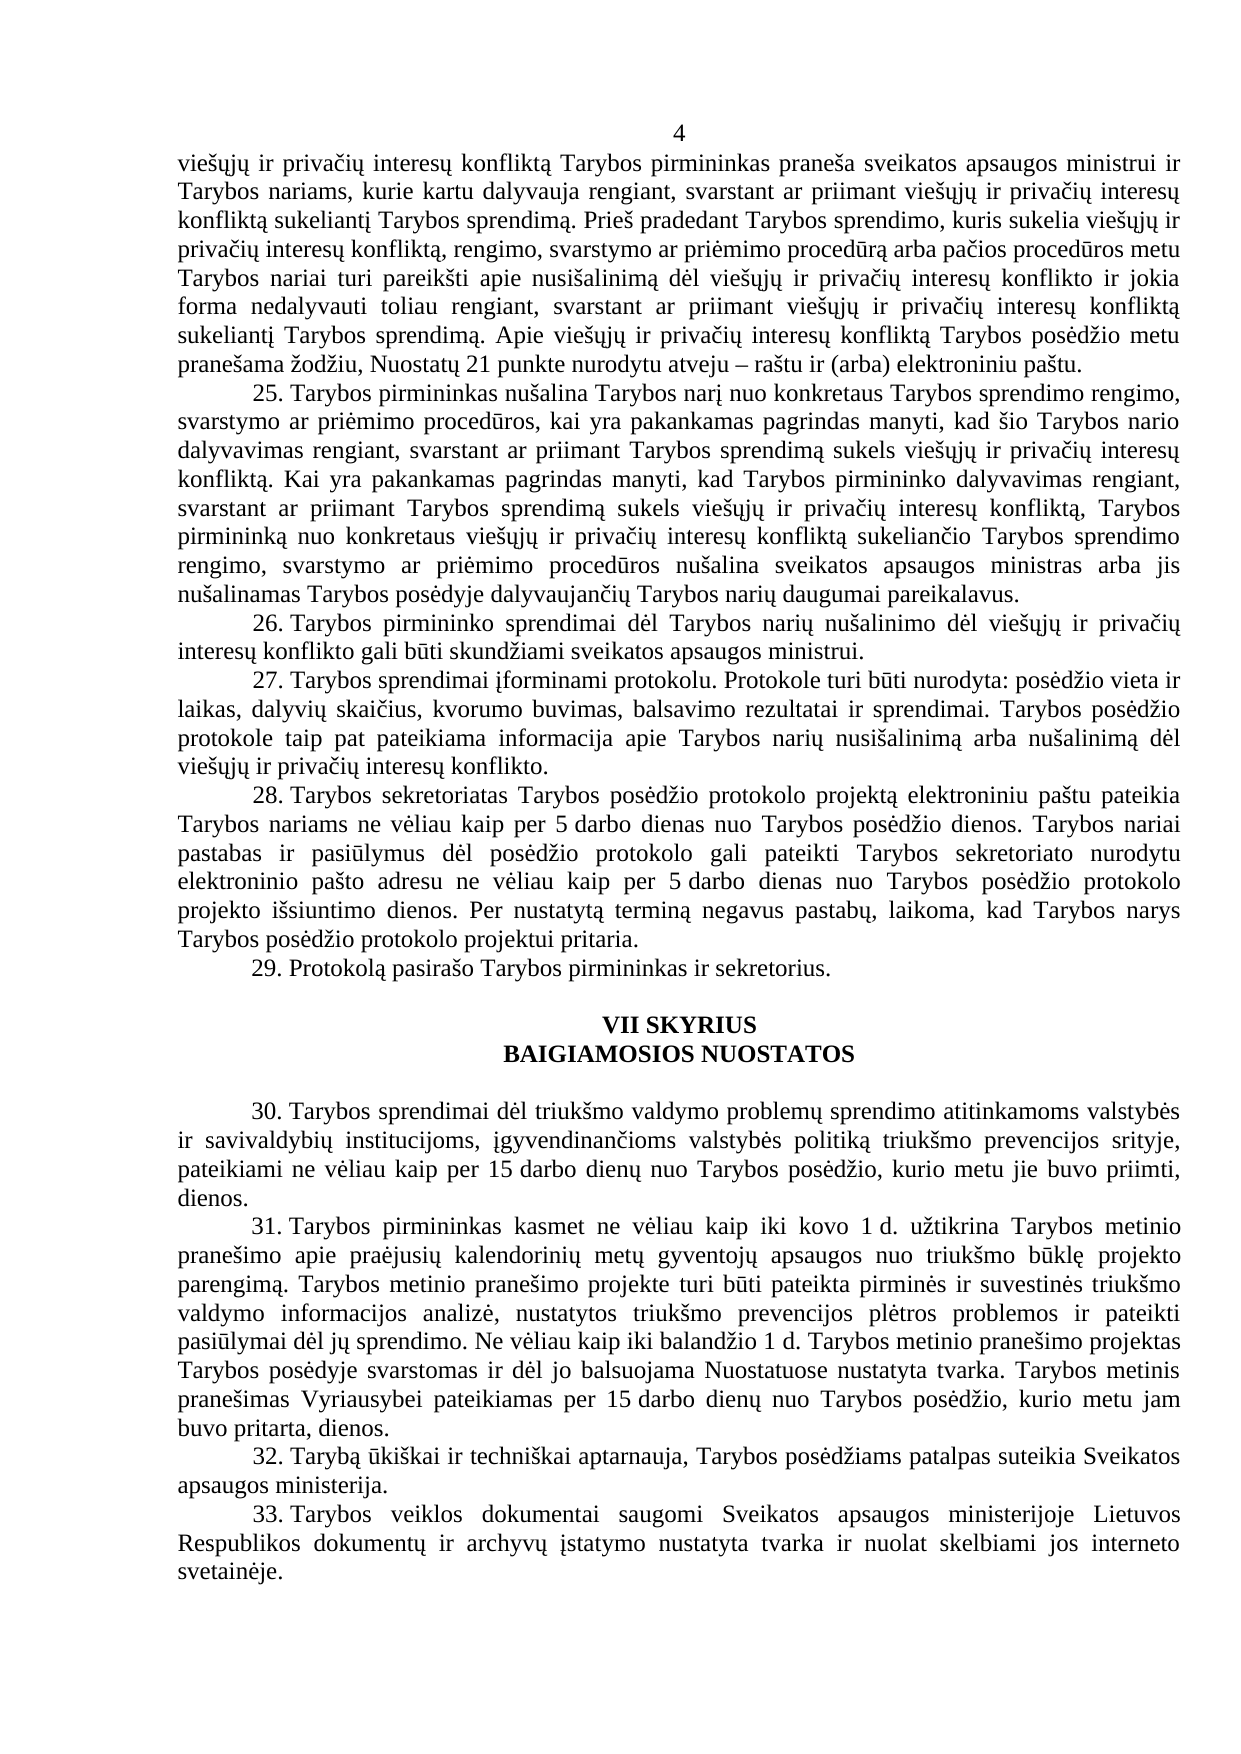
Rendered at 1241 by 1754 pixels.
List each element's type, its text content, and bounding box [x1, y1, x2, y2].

text VII SKYRIUS [177, 1010, 1181, 1039]
text 30. Tarybos sprendimai dėl triukšmo valdymo problemų sprendimo atitinkamoms valstybės ir savivaldybių institucijoms, įgyvendinančioms valstybės politiką triukšmo prevencijos srityje, pateikiami ne vėliau kaip per 15 darbo dienų nuo Tarybos posėdžio, kurio metu jie buvo priimti, dienos. [177, 1096, 1181, 1211]
text 26. Tarybos pirmininko sprendimai dėl Tarybos narių nušalinimo dėl viešųjų ir privačių interesų konflikto gali būti skundžiami sveikatos apsaugos ministrui. [177, 608, 1181, 665]
text 29. Protokolą pasirašo Tarybos pirmininkas ir sekretorius. [177, 953, 1181, 981]
text 25. Tarybos pirmininkas nušalina Tarybos narį nuo konkretaus Tarybos sprendimo rengimo, svarstymo ar priėmimo procedūros, kai yra pakankamas pagrindas manyti, kad šio Tarybos nario dalyvavimas rengiant, svarstant ar priimant Tarybos sprendimą sukels viešųjų ir privačių interesų konfliktą. Kai yra pakankamas pagrindas manyti, kad Tarybos pirmininko dalyvavimas rengiant, svarstant ar priimant Tarybos sprendimą sukels viešųjų ir privačių interesų konfliktą, Tarybos pirmininką nuo konkretaus viešųjų ir privačių interesų konfliktą sukeliančio Tarybos sprendimo rengimo, svarstymo ar priėmimo procedūros nušalina sveikatos apsaugos ministras arba jis nušalinamas Tarybos posėdyje dalyvaujančių Tarybos narių daugumai pareikalavus. [177, 378, 1181, 608]
text 33. Tarybos veiklos dokumentai saugomi Sveikatos apsaugos ministerijoje Lietuvos Respublikos dokumentų ir archyvų įstatymo nustatyta tvarka ir nuolat skelbiami jos interneto svetainėje. [177, 1499, 1181, 1585]
text 27. Tarybos sprendimai įforminami protokolu. Protokole turi būti nurodyta: posėdžio vieta ir laikas, dalyvių skaičius, kvorumo buvimas, balsavimo rezultatai ir sprendimai. Tarybos posėdžio protokole taip pat pateikiama informacija apie Tarybos narių nusišalinimą arba nušalinimą dėl viešųjų ir privačių interesų konflikto. [177, 665, 1181, 780]
text 32. Tarybą ūkiškai ir techniškai aptarnauja, Tarybos posėdžiams patalpas suteikia Sveikatos apsaugos ministerija. [177, 1441, 1181, 1499]
text 31. Tarybos pirmininkas kasmet ne vėliau kaip iki kovo 1 d. užtikrina Tarybos metinio pranešimo apie praėjusių kalendorinių metų gyventojų apsaugos nuo triukšmo būklę projekto parengimą. Tarybos metinio pranešimo projekte turi būti pateikta pirminės ir suvestinės triukšmo valdymo informacijos analizė, nustatytos triukšmo prevencijos plėtros problemos ir pateikti pasiūlymai dėl jų sprendimo. Ne vėliau kaip iki balandžio 1 d. Tarybos metinio pranešimo projektas Tarybos posėdyje svarstomas ir dėl jo balsuojama Nuostatuose nustatyta tvarka. Tarybos metinis pranešimas Vyriausybei pateikiamas per 15 darbo dienų nuo Tarybos posėdžio, kurio metu jam buvo pritarta, dienos. [177, 1211, 1181, 1441]
text viešųjų ir privačių interesų konfliktą Tarybos pirmininkas praneša sveikatos apsaugos ministrui ir Tarybos nariams, kurie kartu dalyvauja rengiant, svarstant ar priimant viešųjų ir privačių interesų konfliktą sukeliantį Tarybos sprendimą. Prieš pradedant Tarybos sprendimo, kuris sukelia viešųjų ir privačių interesų konfliktą, rengimo, svarstymo ar priėmimo procedūrą arba pačios procedūros metu Tarybos nariai turi pareikšti apie nusišalinimą dėl viešųjų ir privačių interesų konflikto ir jokia forma nedalyvauti toliau rengiant, svarstant ar priimant viešųjų ir privačių interesų konfliktą sukeliantį Tarybos sprendimą. Apie viešųjų ir privačių interesų konfliktą Tarybos posėdžio metu pranešama žodžiu, Nuostatų 21 punkte nurodytu atveju – raštu ir (arba) elektroniniu paštu. [177, 148, 1181, 378]
text BAIGIAMOSIOS NUOSTATOS [177, 1039, 1181, 1068]
text 28. Tarybos sekretoriatas Tarybos posėdžio protokolo projektą elektroniniu paštu pateikia Tarybos nariams ne vėliau kaip per 5 darbo dienas nuo Tarybos posėdžio dienos. Tarybos nariai pastabas ir pasiūlymus dėl posėdžio protokolo gali pateikti Tarybos sekretoriato nurodytu elektroninio pašto adresu ne vėliau kaip per 5 darbo dienas nuo Tarybos posėdžio protokolo projekto išsiuntimo dienos. Per nustatytą terminą negavus pastabų, laikoma, kad Tarybos narys Tarybos posėdžio protokolo projektui pritaria. [177, 780, 1181, 953]
